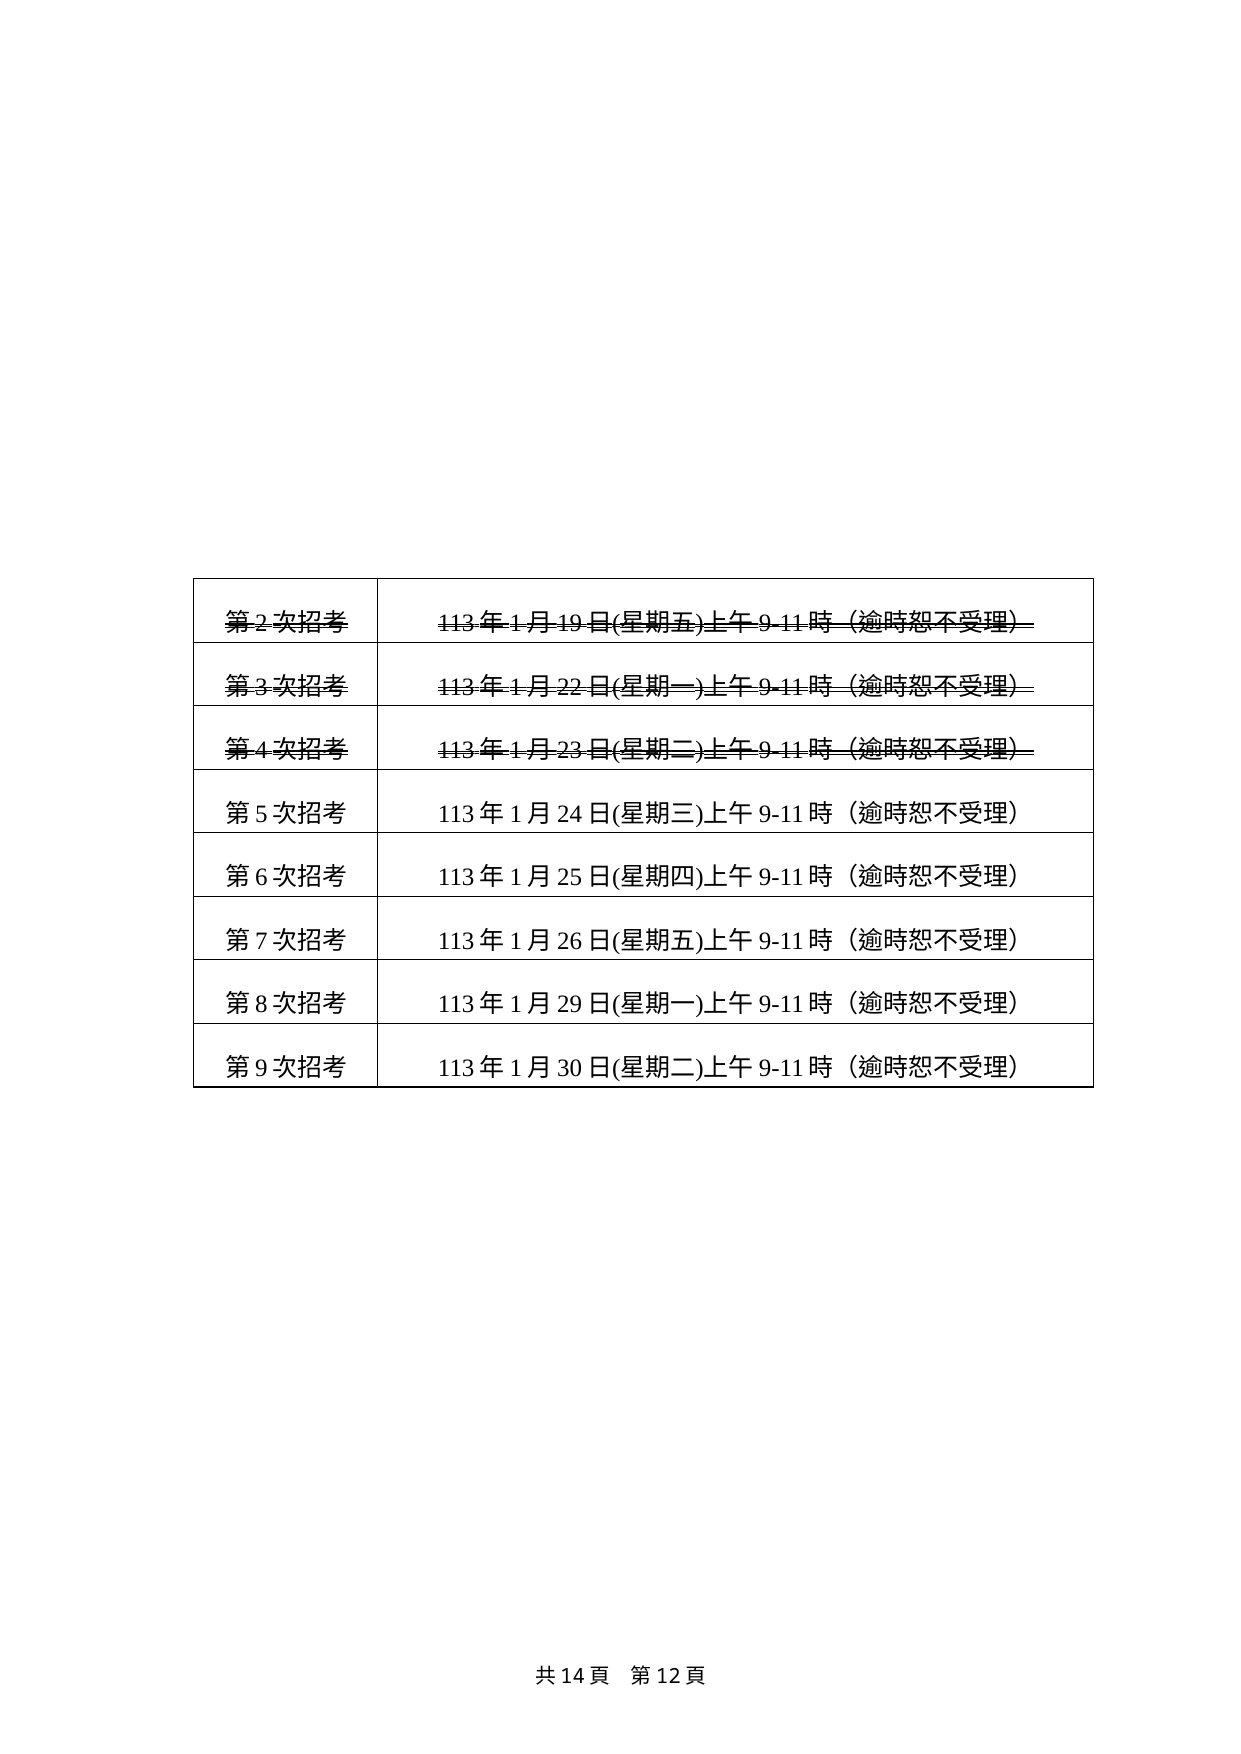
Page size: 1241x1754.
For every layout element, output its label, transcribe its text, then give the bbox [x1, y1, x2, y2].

table_cell 第5次招考 [194, 770, 377, 832]
table_cell 113年1月26日(星期五)上午9-11時（逾時恕不受理） [378, 897, 1093, 959]
table_cell 第7次招考 [194, 897, 377, 959]
table_cell 113年1月30日(星期二)上午9-11時（逾時恕不受理） [378, 1024, 1093, 1086]
table_cell 第4次招考 [194, 706, 377, 769]
table_cell 113年1月23日(星期二)上午9-11時（逾時恕不受理） [378, 706, 1093, 769]
table_cell 第8次招考 [194, 960, 377, 1023]
table_cell 113年1月24日(星期三)上午9-11時（逾時恕不受理） [378, 770, 1093, 832]
table_cell 第3次招考 [194, 643, 377, 705]
table_cell 113年1月19日(星期五)上午9-11時（逾時恕不受理） [378, 579, 1093, 642]
table_cell 第6次招考 [194, 833, 377, 896]
table_cell 113年1月25日(星期四)上午9-11時（逾時恕不受理） [378, 833, 1093, 896]
table_cell 第2次招考 [194, 579, 377, 642]
table_cell 113年1月22日(星期一)上午9-11時（逾時恕不受理） [378, 643, 1093, 705]
table_cell 113年1月29日(星期一)上午9-11時（逾時恕不受理） [378, 960, 1093, 1023]
table_cell 第9次招考 [194, 1024, 377, 1086]
